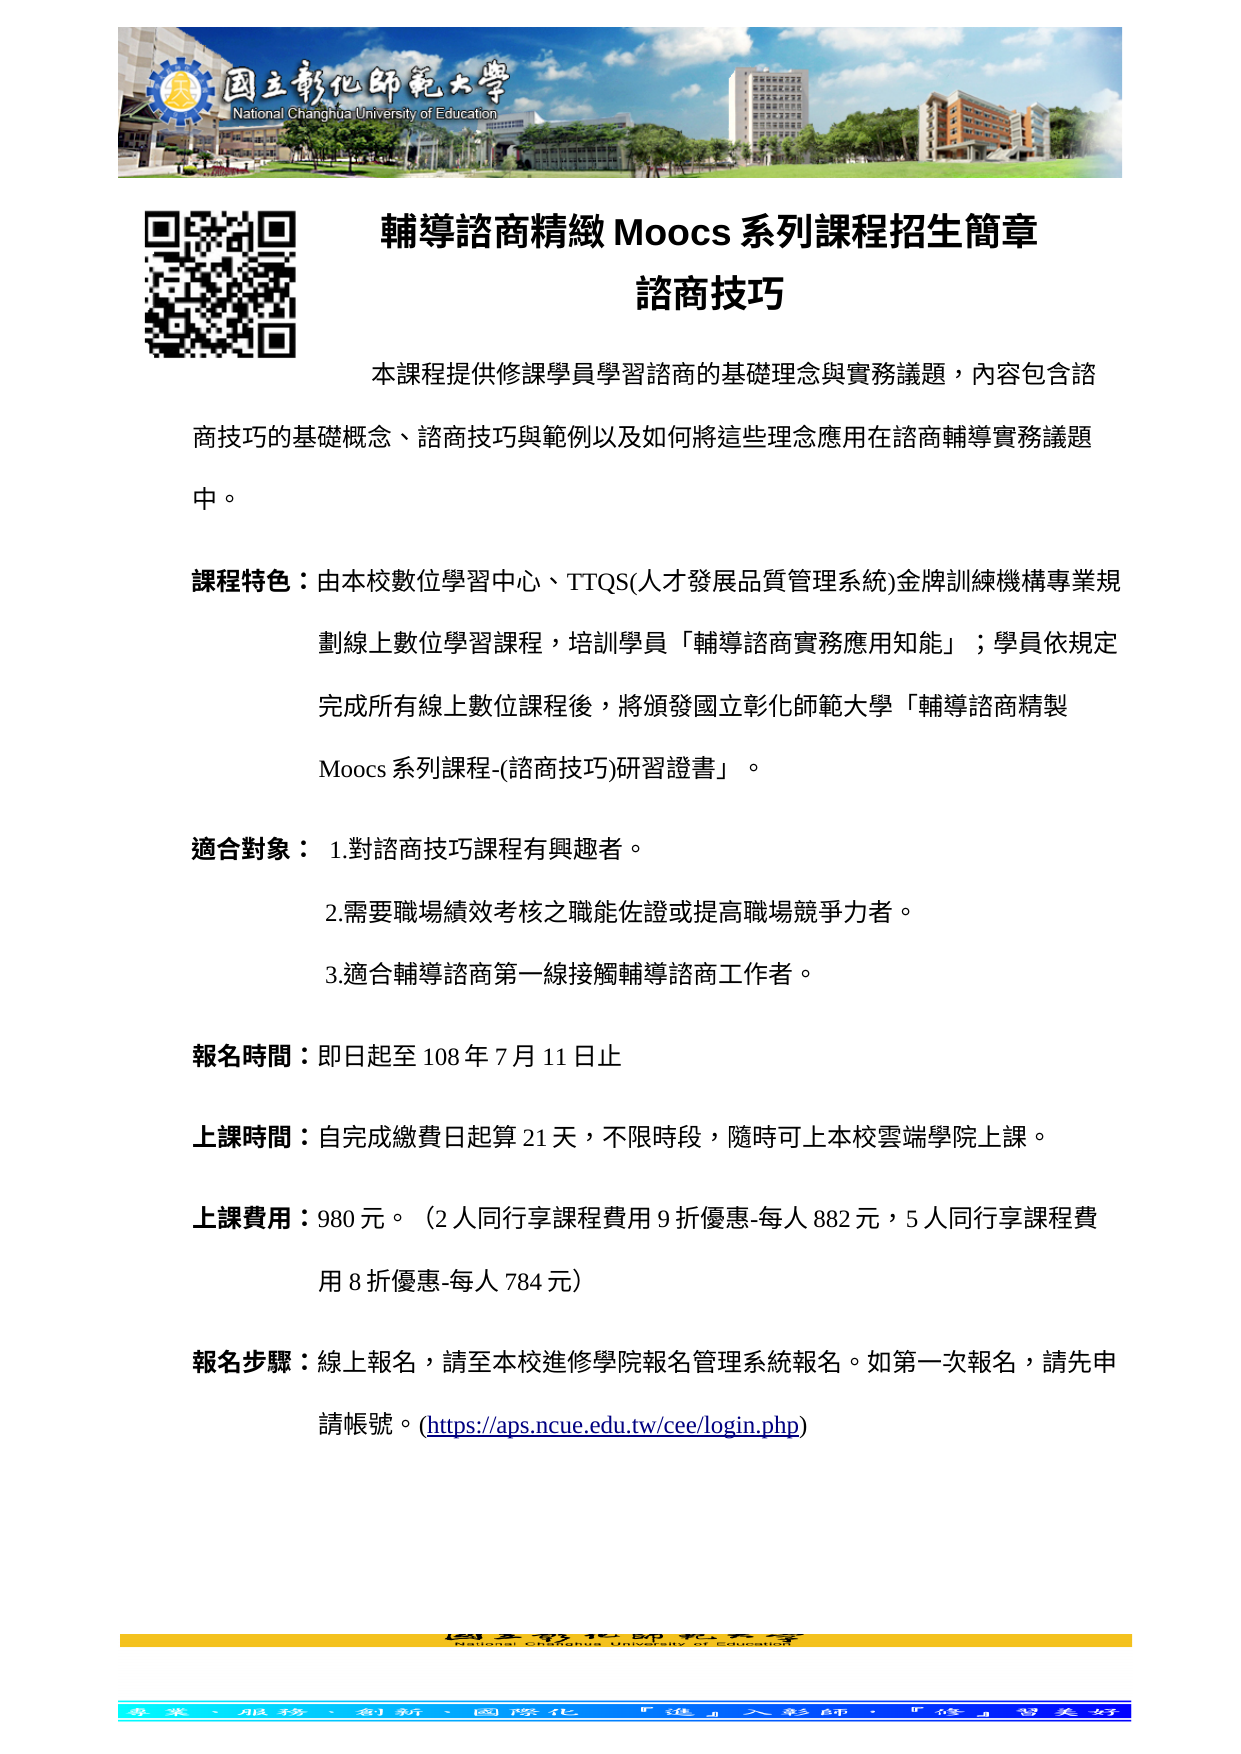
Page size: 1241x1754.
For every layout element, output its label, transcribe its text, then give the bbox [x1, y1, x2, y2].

text 輔導諮商精緻Moocs系列課程招生簡章 [118, 187, 1122, 250]
text 報名時間：即日起至108年7月11日止 [192, 950, 1122, 1012]
picture [118, 1634, 1133, 1727]
text 上課時間：自完成繳費日起算21天，不限時段，隨時可上本校雲端學院上課。 [192, 1031, 1122, 1094]
text 2.需要職場績效考核之職能佐證或提高職場競爭力者。 [325, 806, 1122, 869]
text 報名步驟：線上報名，請至本校進修學院報名管理系統報名。如第一次報名，請先申請帳號。(https://aps.ncue.edu.tw/cee/login.php) [192, 1256, 1122, 1381]
text 繳費方式：線上報名完成後，承辦單位以E-Mail寄送繳費單通知繳款作業，請依繳費期限內下載列印，並於全國各地郵局、ATM轉帳、四大超商等管道完成課程費用繳交，方完成報名手續。 [192, 1400, 1122, 1587]
text 課程特色：由本校數位學習中心、TTQS(人才發展品質管理系統)金牌訓練機構專業規劃線上數位學習課程，培訓學員「輔導諮商實務應用知能」；學員依規定完成所有線上數位課程後，將頒發國立彰化師範大學「輔導諮商精製Moocs系列課程-(諮商技巧)研習證書」。 [192, 475, 1122, 725]
text 3.適合輔導諮商第一線接觸輔導諮商工作者。 [325, 869, 1122, 931]
text 上課費用：980元。（2人同行享課程費用9折優惠-每人882元，5人同行享課程費用8折優惠-每人784元） [192, 1112, 1122, 1237]
text 適合對象： 1.對諮商技巧課程有興趣者。 [192, 744, 1122, 806]
text 諮商技巧 [118, 250, 1122, 312]
picture [118, 27, 1123, 178]
text 本課程提供修課學員學習諮商的基礎理念與實務議題，內容包含諮商技巧的基礎概念、諮商技巧與範例以及如何將這些理念應用在諮商輔導實務議題中。 [192, 331, 1108, 456]
